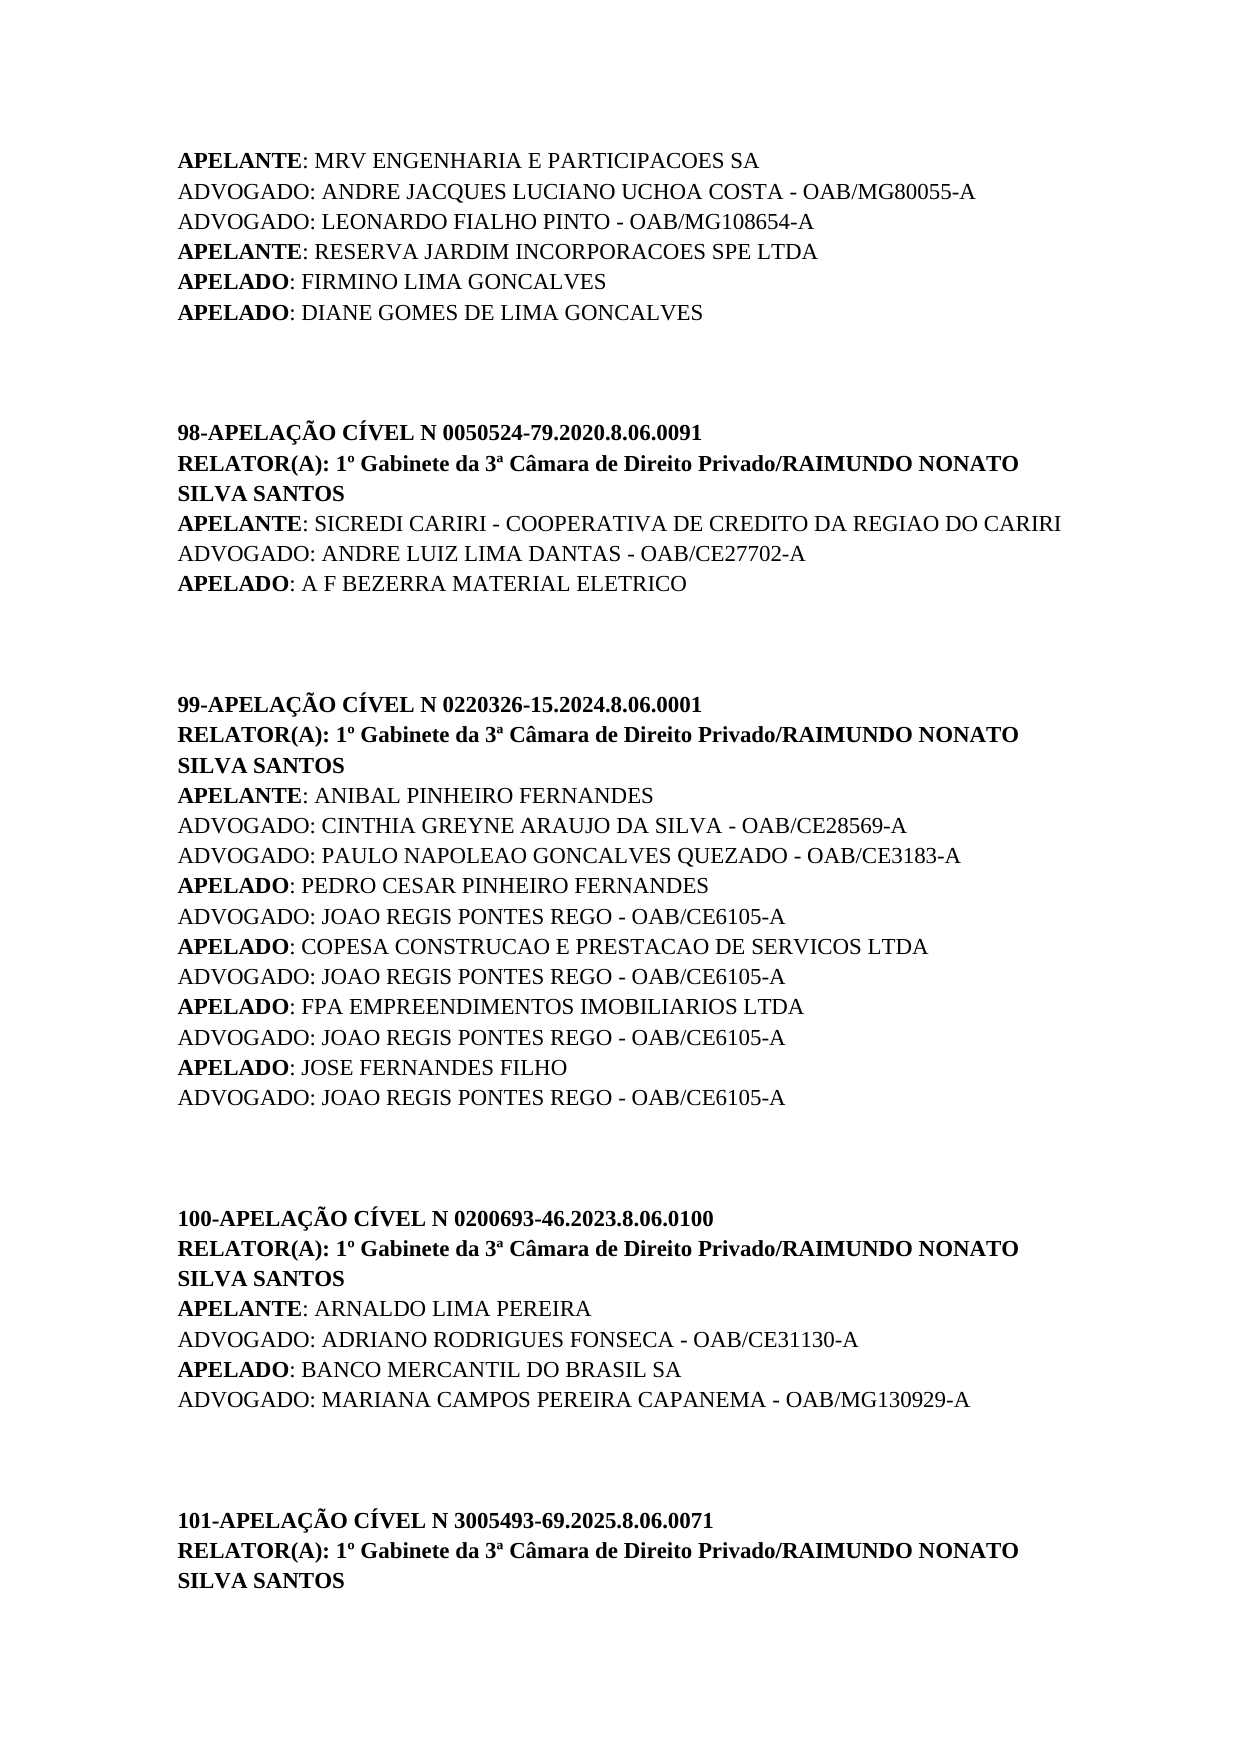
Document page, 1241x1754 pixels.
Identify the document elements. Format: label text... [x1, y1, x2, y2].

text APELANTE: MRV ENGENHARIA E PARTICIPACOES SA ADVOGADO: ANDRE JACQUES LUCIANO UCHOA COSTA - OAB/MG80055-A ADVOGADO: LEONARDO FIALHO PINTO - OAB/MG108654-A APELANTE: RESERVA JARDIM INCORPORACOES SPE LTDA APELADO: FIRMINO LIMA GONCALVES APELADO: DIANE GOMES DE LIMA GONCALVES 98-APELAÇÃO CÍVEL N 0050524-79.2020.8.06.0091 RELATOR(A): 1º Gabinete da 3ª Câmara de Direito Privado/RAIMUNDO NONATO SILVA SANTOS APELANTE: SICREDI CARIRI - COOPERATIVA DE CREDITO DA REGIAO DO CARIRI ADVOGADO: ANDRE LUIZ LIMA DANTAS - OAB/CE27702-A APELADO: A F BEZERRA MATERIAL ELETRICO 99-APELAÇÃO CÍVEL N 0220326-15.2024.8.06.0001 RELATOR(A): 1º Gabinete da 3ª Câmara de Direito Privado/RAIMUNDO NONATO SILVA SANTOS APELANTE: ANIBAL PINHEIRO FERNANDES ADVOGADO: CINTHIA GREYNE ARAUJO DA SILVA - OAB/CE28569-A ADVOGADO: PAULO NAPOLEAO GONCALVES QUEZADO - OAB/CE3183-A APELADO: PEDRO CESAR PINHEIRO FERNANDES ADVOGADO: JOAO REGIS PONTES REGO - OAB/CE6105-A APELADO: COPESA CONSTRUCAO E PRESTACAO DE SERVICOS LTDA ADVOGADO: JOAO REGIS PONTES REGO - OAB/CE6105-A APELADO: FPA EMPREENDIMENTOS IMOBILIARIOS LTDA ADVOGADO: JOAO REGIS PONTES REGO - OAB/CE6105-A APELADO: JOSE FERNANDES FILHO ADVOGADO: JOAO REGIS PONTES REGO - OAB/CE6105-A 100-APELAÇÃO CÍVEL N 0200693-46.2023.8.06.0100 RELATOR(A): 1º Gabinete da 3ª Câmara de Direito Privado/RAIMUNDO NONATO SILVA SANTOS APELANTE: ARNALDO LIMA PEREIRA ADVOGADO: ADRIANO RODRIGUES FONSECA - OAB/CE31130-A APELADO: BANCO MERCANTIL DO BRASIL SA ADVOGADO: MARIANA CAMPOS PEREIRA CAPANEMA - OAB/MG130929-A 101-APELAÇÃO CÍVEL N 3005493-69.2025.8.06.0071 RELATOR(A): 1º Gabinete da 3ª Câmara de Direito Privado/RAIMUNDO NONATO SILVA SANTOS [177, 148, 1063, 1594]
